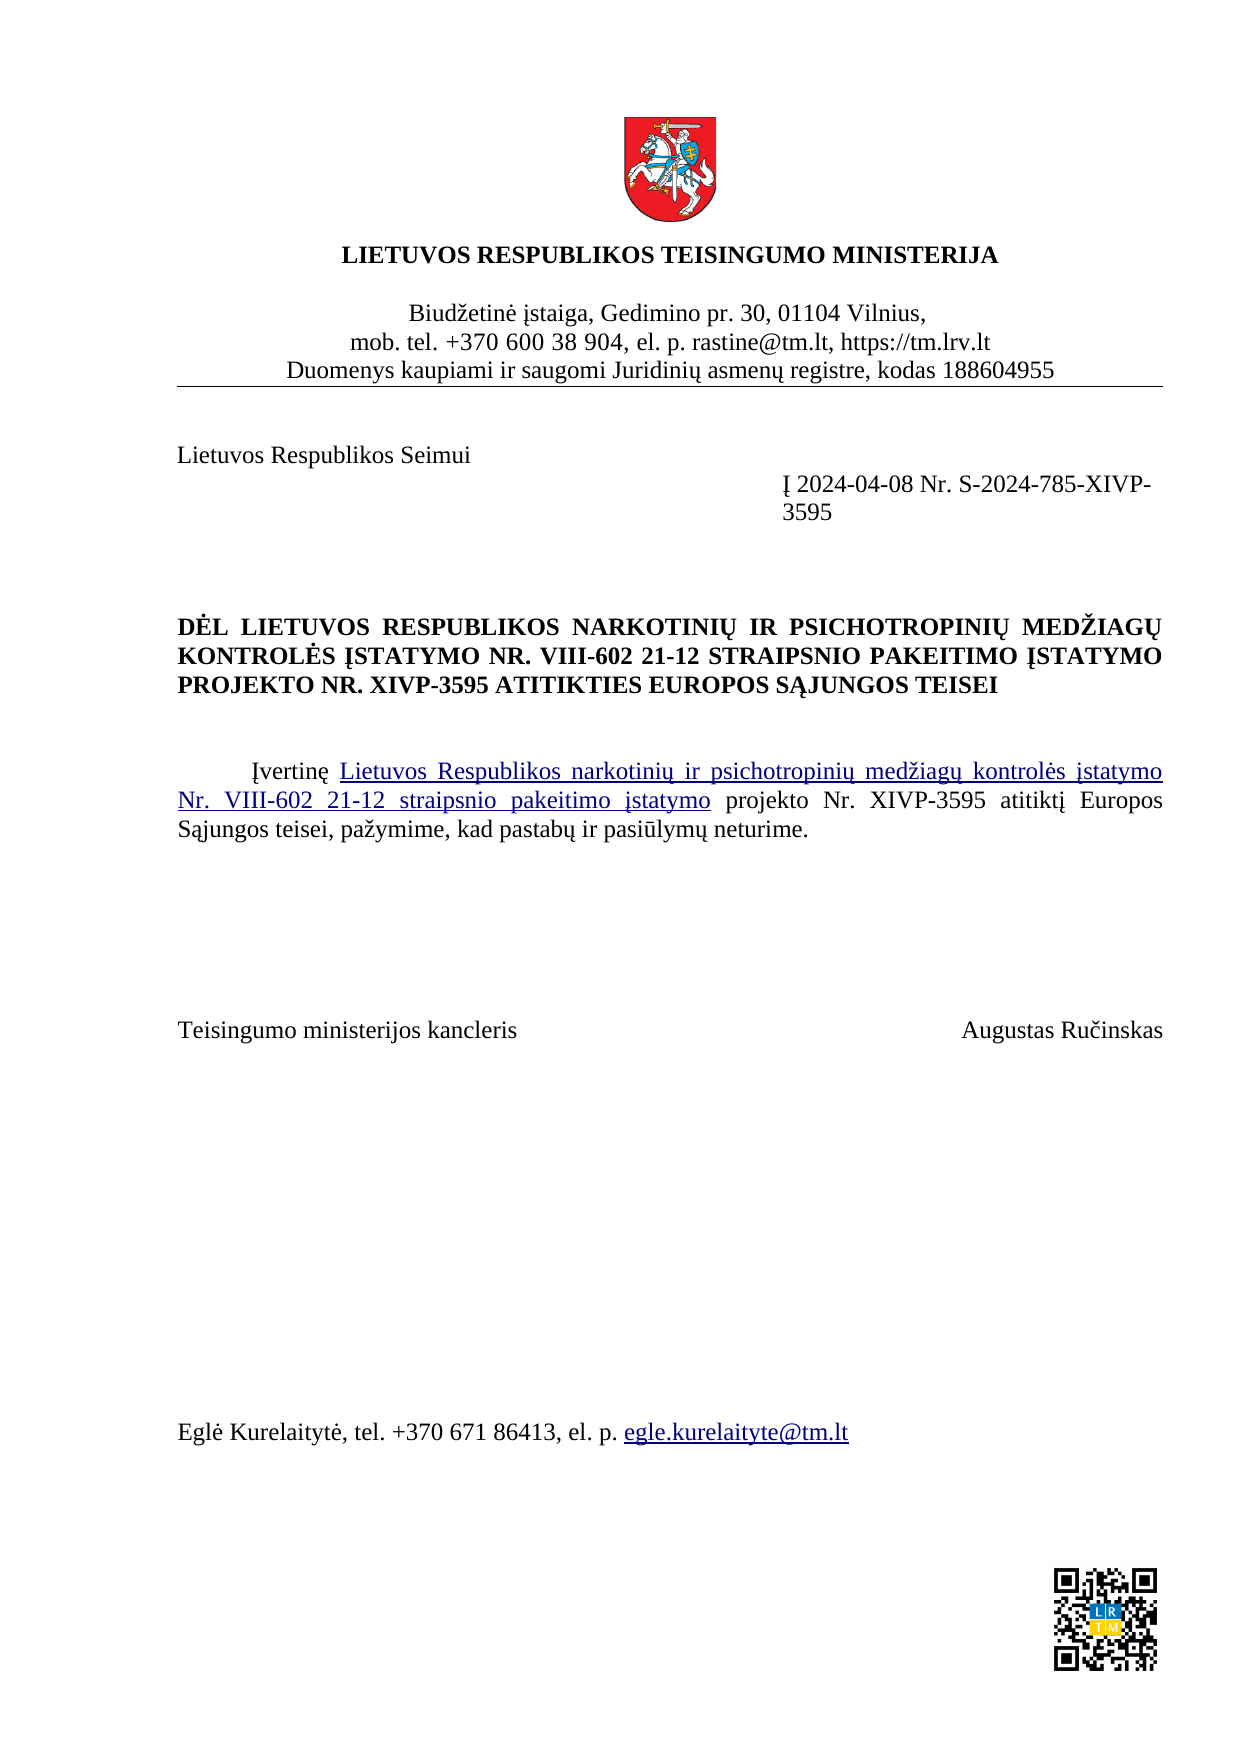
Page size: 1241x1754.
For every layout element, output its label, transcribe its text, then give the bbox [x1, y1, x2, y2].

text Dėl LIETUVOS RESPUBLIKOS Narkotinių ir psichotropinių medžiagų kontrolės įstatymo Nr. VIII-602 21-12 straipsnio pakeitimo įstatymo projektO NR. XIVP-3595 atitikties Europos Sąjungos teisei [177, 612, 1163, 699]
text Teisingumo ministerijos kancleris Augustas Ručinskas [177, 1015, 1163, 1044]
table_header Į 2024-04-08 Nr. S-2024-785-XIVP-3595 [771, 440, 1199, 526]
table_header Lietuvos Respublikos Seimui [165, 440, 771, 526]
text Įvertinę Lietuvos Respublikos narkotinių ir psichotropinių medžiagų kontrolės įstatymo Nr. VIII-602 21-12 straipsnio pakeitimo įstatymo projekto Nr. XIVP-3595 atitiktį Europos Sąjungos teisei, pažymime, kad pastabų ir pasiūlymų neturime. [177, 756, 1163, 842]
text Eglė Kurelaitytė, tel. +370 671 86413, el. p. egle.kurelaityte@tm.lt [177, 1417, 1163, 1446]
